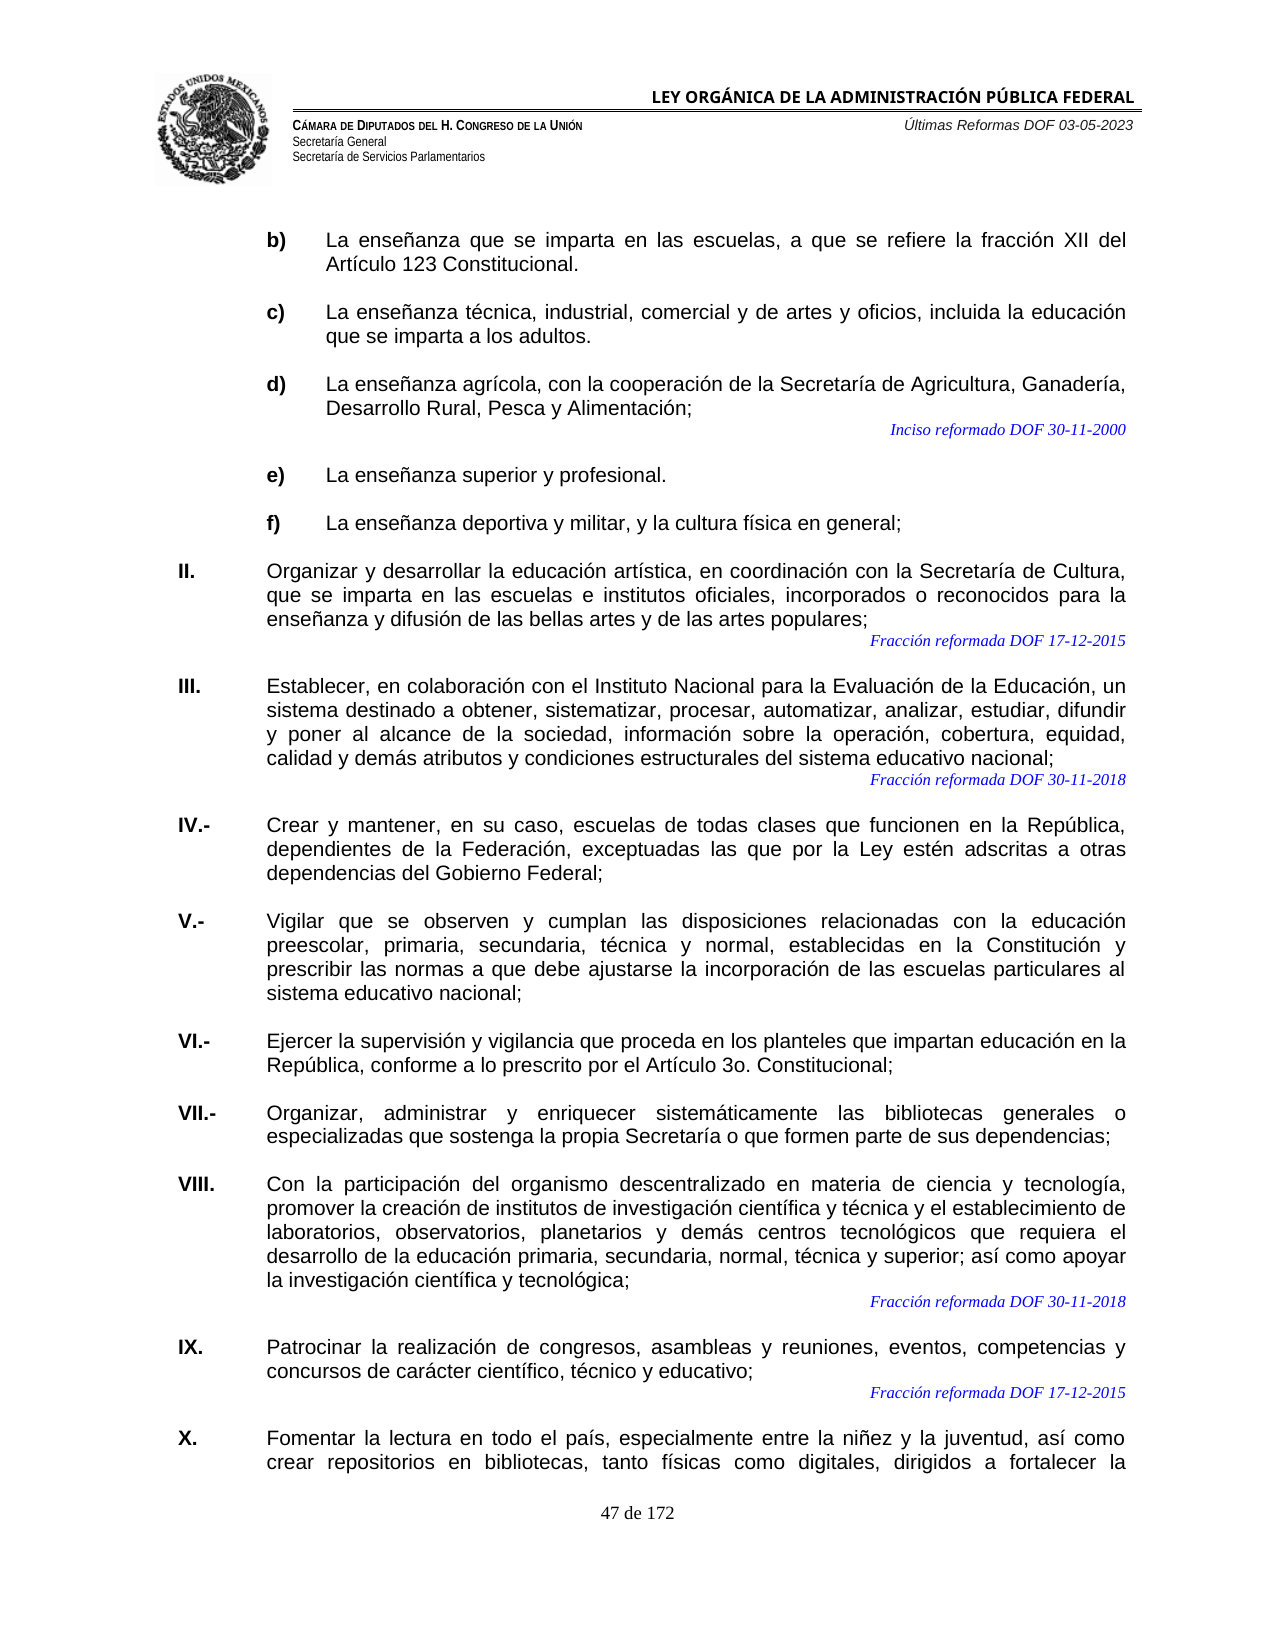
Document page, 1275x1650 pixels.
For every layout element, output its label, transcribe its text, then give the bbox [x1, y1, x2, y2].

text V.- Vigilar que se observen y cumplan las disposiciones relacionadas con la educación preescolar, primaria, secundaria, técnica y normal, establecidas en la Constitución y prescribir las normas a que debe ajustarse la incorporación de las escuelas particulares al sistema educativo nacional; [178, 909, 1127, 1004]
text Inciso reformado DOF 30-11-2000 [266, 420, 1127, 439]
text X. Fomentar la lectura en todo el país, especialmente entre la niñez y la juventud, así como crear repositorios en bibliotecas, tanto físicas como digitales, dirigidos a fortalecer la [178, 1426, 1127, 1474]
text f) La enseñanza deportiva y militar, y la cultura física en general; [266, 511, 1127, 535]
text e) La enseñanza superior y profesional. [266, 463, 1127, 487]
text Fracción reformada DOF 17-12-2015 [178, 631, 1127, 650]
text b) La enseñanza que se imparta en las escuelas, a que se refiere la fracción XII del Artículo 123 Constitucional. [266, 228, 1127, 276]
text II. Organizar y desarrollar la educación artística, en coordinación con la Secretaría de Cultura, que se imparta en las escuelas e institutos oficiales, incorporados o reconocidos para la enseñanza y difusión de las bellas artes y de las artes populares; [178, 559, 1127, 631]
text IV.- Crear y mantener, en su caso, escuelas de todas clases que funcionen en la República, dependientes de la Federación, exceptuadas las que por la Ley estén adscritas a otras dependencias del Gobierno Federal; [178, 813, 1127, 885]
text d) La enseñanza agrícola, con la cooperación de la Secretaría de Agricultura, Ganadería, Desarrollo Rural, Pesca y Alimentación; [266, 372, 1127, 420]
text c) La enseñanza técnica, industrial, comercial y de artes y oficios, incluida la educación que se imparta a los adultos. [266, 300, 1127, 348]
text VIII. Con la participación del organismo descentralizado en materia de ciencia y tecnología, promover la creación de institutos de investigación científica y técnica y el establecimiento de laboratorios, observatorios, planetarios y demás centros tecnológicos que requiera el desarrollo de la educación primaria, secundaria, normal, técnica y superior; así como apoyar la investigación científica y tecnológica; [178, 1172, 1127, 1292]
text III. Establecer, en colaboración con el Instituto Nacional para la Evaluación de la Educación, un sistema destinado a obtener, sistematizar, procesar, automatizar, analizar, estudiar, difundir y poner al alcance de la sociedad, información sobre la operación, cobertura, equidad, calidad y demás atributos y condiciones estructurales del sistema educativo nacional; [178, 674, 1127, 770]
text VII.- Organizar, administrar y enriquecer sistemáticamente las bibliotecas generales o especializadas que sostenga la propia Secretaría o que formen parte de sus dependencias; [178, 1100, 1127, 1148]
text Fracción reformada DOF 17-12-2015 [178, 1383, 1127, 1402]
text Fracción reformada DOF 30-11-2018 [178, 770, 1127, 789]
text IX. Patrocinar la realización de congresos, asambleas y reuniones, eventos, competencias y concursos de carácter científico, técnico y educativo; [178, 1335, 1127, 1383]
text VI.- Ejercer la supervisión y vigilancia que proceda en los planteles que impartan educación en la República, conforme a lo prescrito por el Artículo 3o. Constitucional; [178, 1028, 1127, 1076]
text Fracción reformada DOF 30-11-2018 [178, 1292, 1127, 1311]
